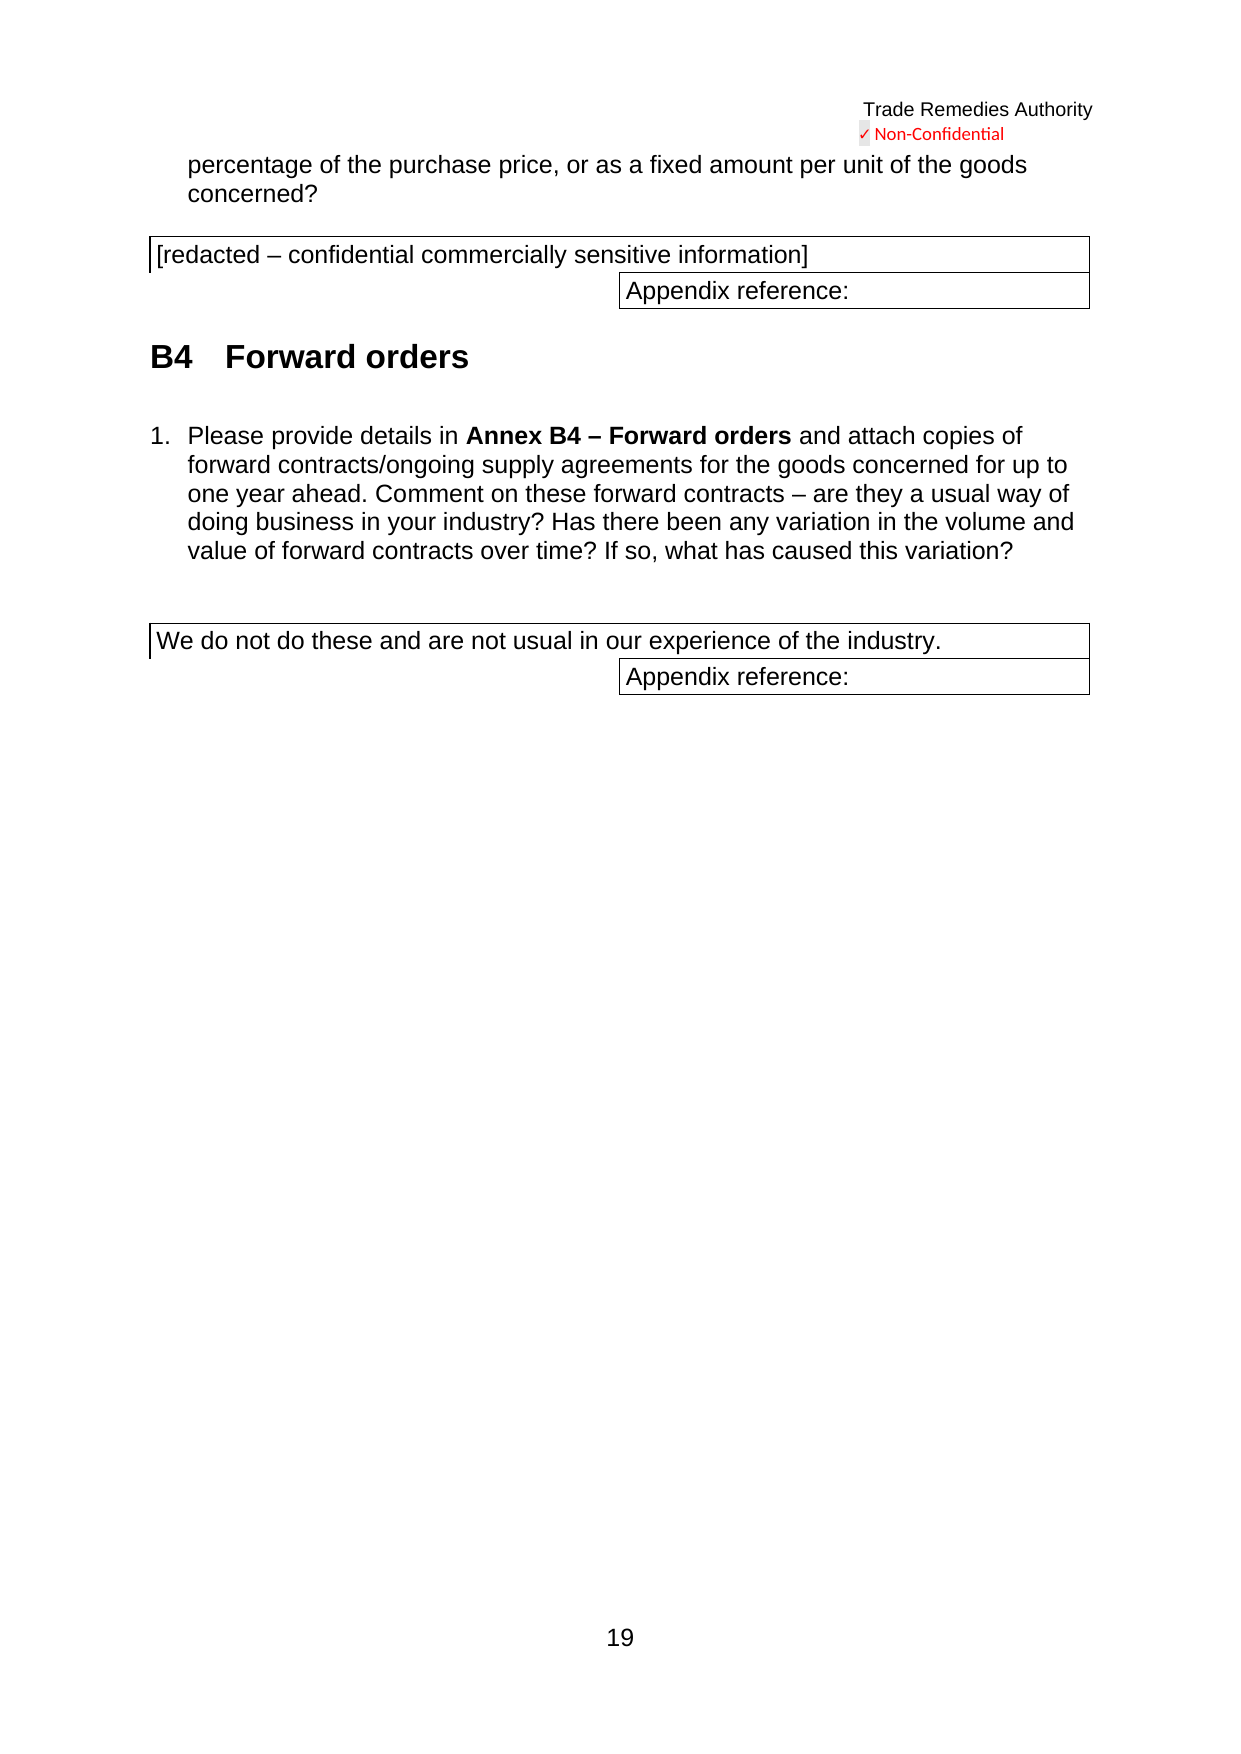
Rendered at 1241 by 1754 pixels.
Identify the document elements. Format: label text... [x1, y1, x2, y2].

table_cell [150, 273, 619, 307]
table_header [redacted – confidential commercially sensitive information] [151, 237, 1089, 272]
subtitle B4 Forward orders [150, 337, 1090, 376]
table_cell Appendix reference: [620, 659, 1089, 694]
table_cell [150, 659, 619, 694]
table_header We do not do these and are not usual in our experience of the industry. [151, 624, 1089, 658]
table_cell Appendix reference: [620, 273, 1089, 307]
list Please provide details in Annex B4 – Forward orders and attach copies of forward contracts/ongoing supply agreements for the goods concerned for up to one year ahead. Comment on these forward contracts – are they a usual way of doing business in your industry? Has there been any variation in the volume and value of forward contracts over time? If so, what has caused this variation? [150, 421, 1090, 565]
list percentage of the purchase price, or as a fixed amount per unit of the goods concerned? [150, 150, 1090, 207]
